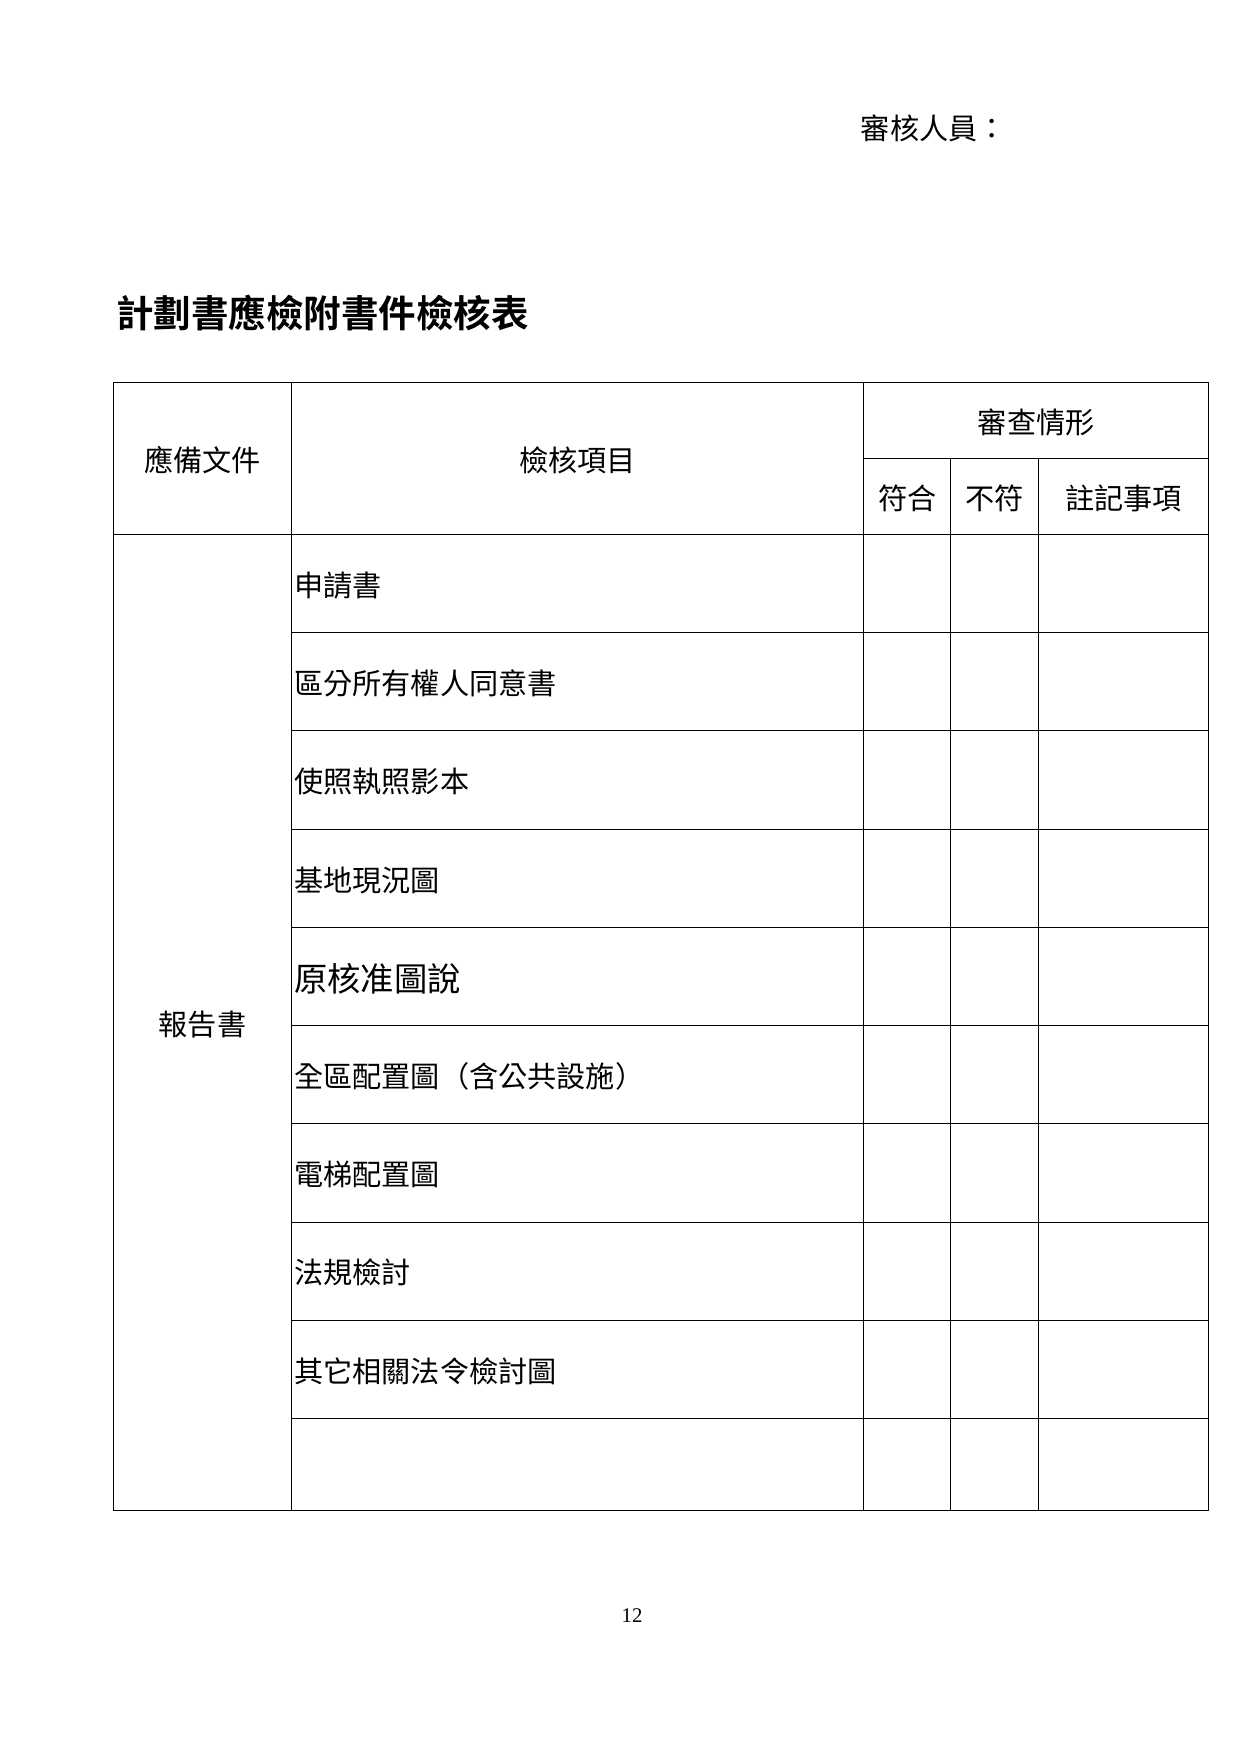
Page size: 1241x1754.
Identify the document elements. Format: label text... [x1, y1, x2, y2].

table_cell 電梯配置圖 [292, 1124, 863, 1222]
table_cell [112, 165, 261, 202]
table_cell 申請書 [292, 535, 863, 632]
table_cell [1039, 1223, 1208, 1320]
table_cell [1039, 633, 1208, 730]
table_cell [864, 535, 950, 632]
table_cell 檢核項目 [292, 383, 863, 534]
table_cell 法規檢討 [292, 1223, 863, 1320]
table_cell [1033, 165, 1203, 202]
table_header 計劃書應檢附書件檢核表 [113, 240, 1208, 382]
table_cell 原核准圖說 [292, 928, 863, 1025]
table_cell [864, 1321, 950, 1418]
table_cell [864, 1223, 950, 1320]
table_cell [1033, 90, 1203, 164]
table_cell 不符 [951, 459, 1038, 534]
table_cell 區分所有權人同意書 [292, 633, 863, 730]
table_cell [261, 90, 858, 164]
table_cell [1039, 1419, 1208, 1509]
table_cell [864, 633, 950, 730]
table_cell [864, 1124, 950, 1222]
table_cell 審查情形 [864, 383, 1208, 458]
table_cell 其它相關法令檢討圖 [292, 1321, 863, 1418]
table_cell 符合 [864, 459, 950, 534]
table_cell [951, 535, 1038, 632]
table_cell 使照執照影本 [292, 731, 863, 829]
table_cell [951, 830, 1038, 927]
table_cell [951, 928, 1038, 1025]
table_cell [1039, 731, 1208, 829]
table_cell [864, 1419, 950, 1509]
table_cell 基地現況圖 [292, 830, 863, 927]
table_cell 註記事項 [1039, 459, 1208, 534]
table_cell [951, 1026, 1038, 1123]
table_cell [864, 731, 950, 829]
table_cell [951, 1321, 1038, 1418]
table_cell 全區配置圖（含公共設施） [292, 1026, 863, 1123]
table_cell [858, 165, 1033, 202]
table_cell [951, 731, 1038, 829]
table_cell [951, 633, 1038, 730]
table_cell [292, 1419, 863, 1509]
table_cell [1039, 535, 1208, 632]
table_cell 應備文件 [114, 383, 291, 534]
table_cell [951, 1223, 1038, 1320]
table_cell [864, 830, 950, 927]
table_cell [951, 1124, 1038, 1222]
table_cell [1039, 1321, 1208, 1418]
table_cell [951, 1419, 1038, 1509]
table_cell [864, 928, 950, 1025]
table_cell [1039, 1124, 1208, 1222]
table_cell [112, 90, 261, 164]
table_cell 審核人員： [858, 90, 1033, 164]
table_cell [1039, 928, 1208, 1025]
table_cell [864, 1026, 950, 1123]
table_cell [261, 165, 858, 202]
table_cell 報告書 [114, 535, 291, 1509]
table_cell [1039, 1026, 1208, 1123]
table_cell [1039, 830, 1208, 927]
